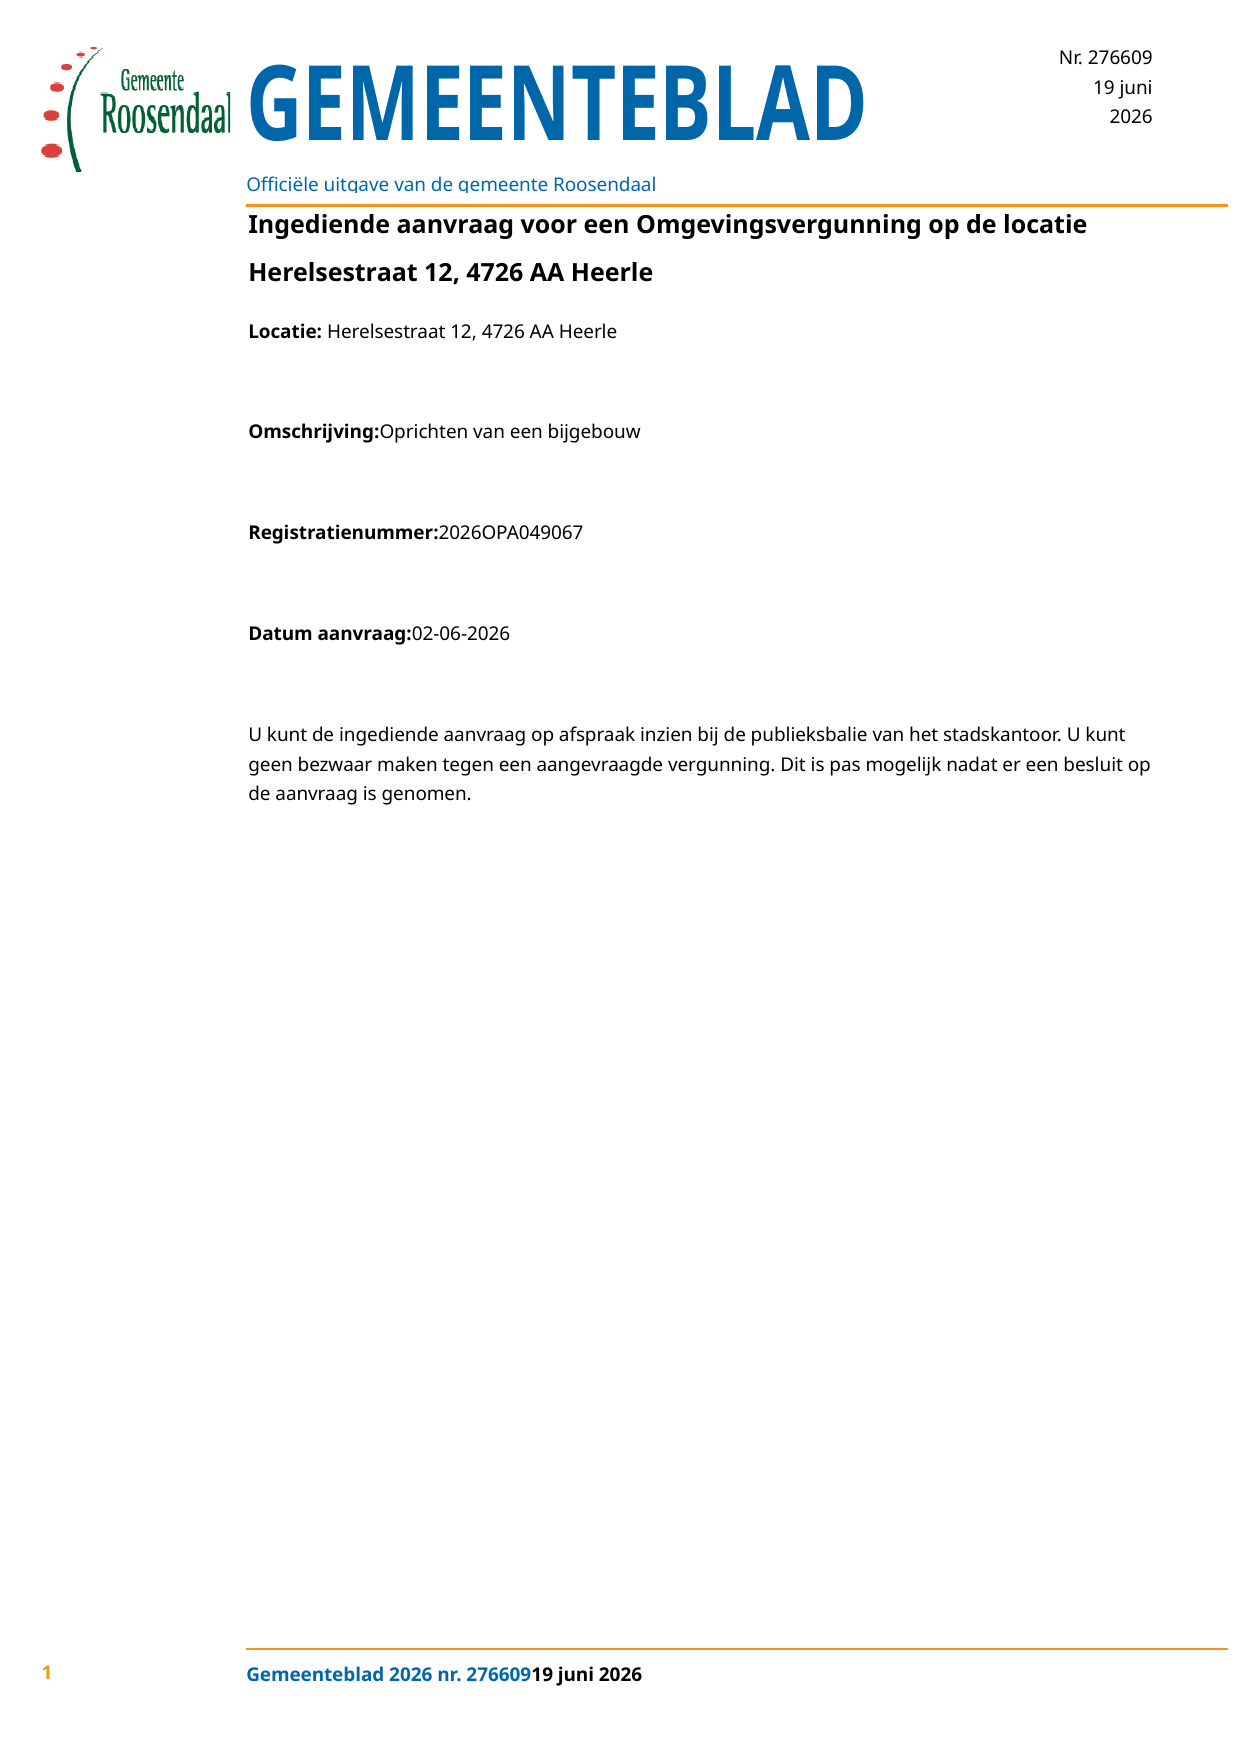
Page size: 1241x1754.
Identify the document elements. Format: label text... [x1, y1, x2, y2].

text Locatie: Herelsestraat 12, 4726 AA Heerle [248, 318, 1152, 344]
text Omschrijving:Oprichten van een bijgebouw [248, 419, 1152, 444]
text Registratienummer:2026OPA049067 [248, 519, 1152, 545]
picture [41, 47, 231, 172]
text Ingediende aanvraag voor een Omgevingsvergunning op de locatie Herelsestraat 12, 4726 AA Heerle [248, 207, 1152, 288]
text U kunt de ingediende aanvraag op afspraak inzien bij de publieksbalie van het stadskantoor. U kunt geen bezwaar maken tegen een aangevraagde vergunning. Dit is pas mogelijk nadat er een besluit op de aanvraag is genomen. [248, 721, 1152, 806]
text Datum aanvraag:02-06-2026 [248, 620, 1152, 646]
